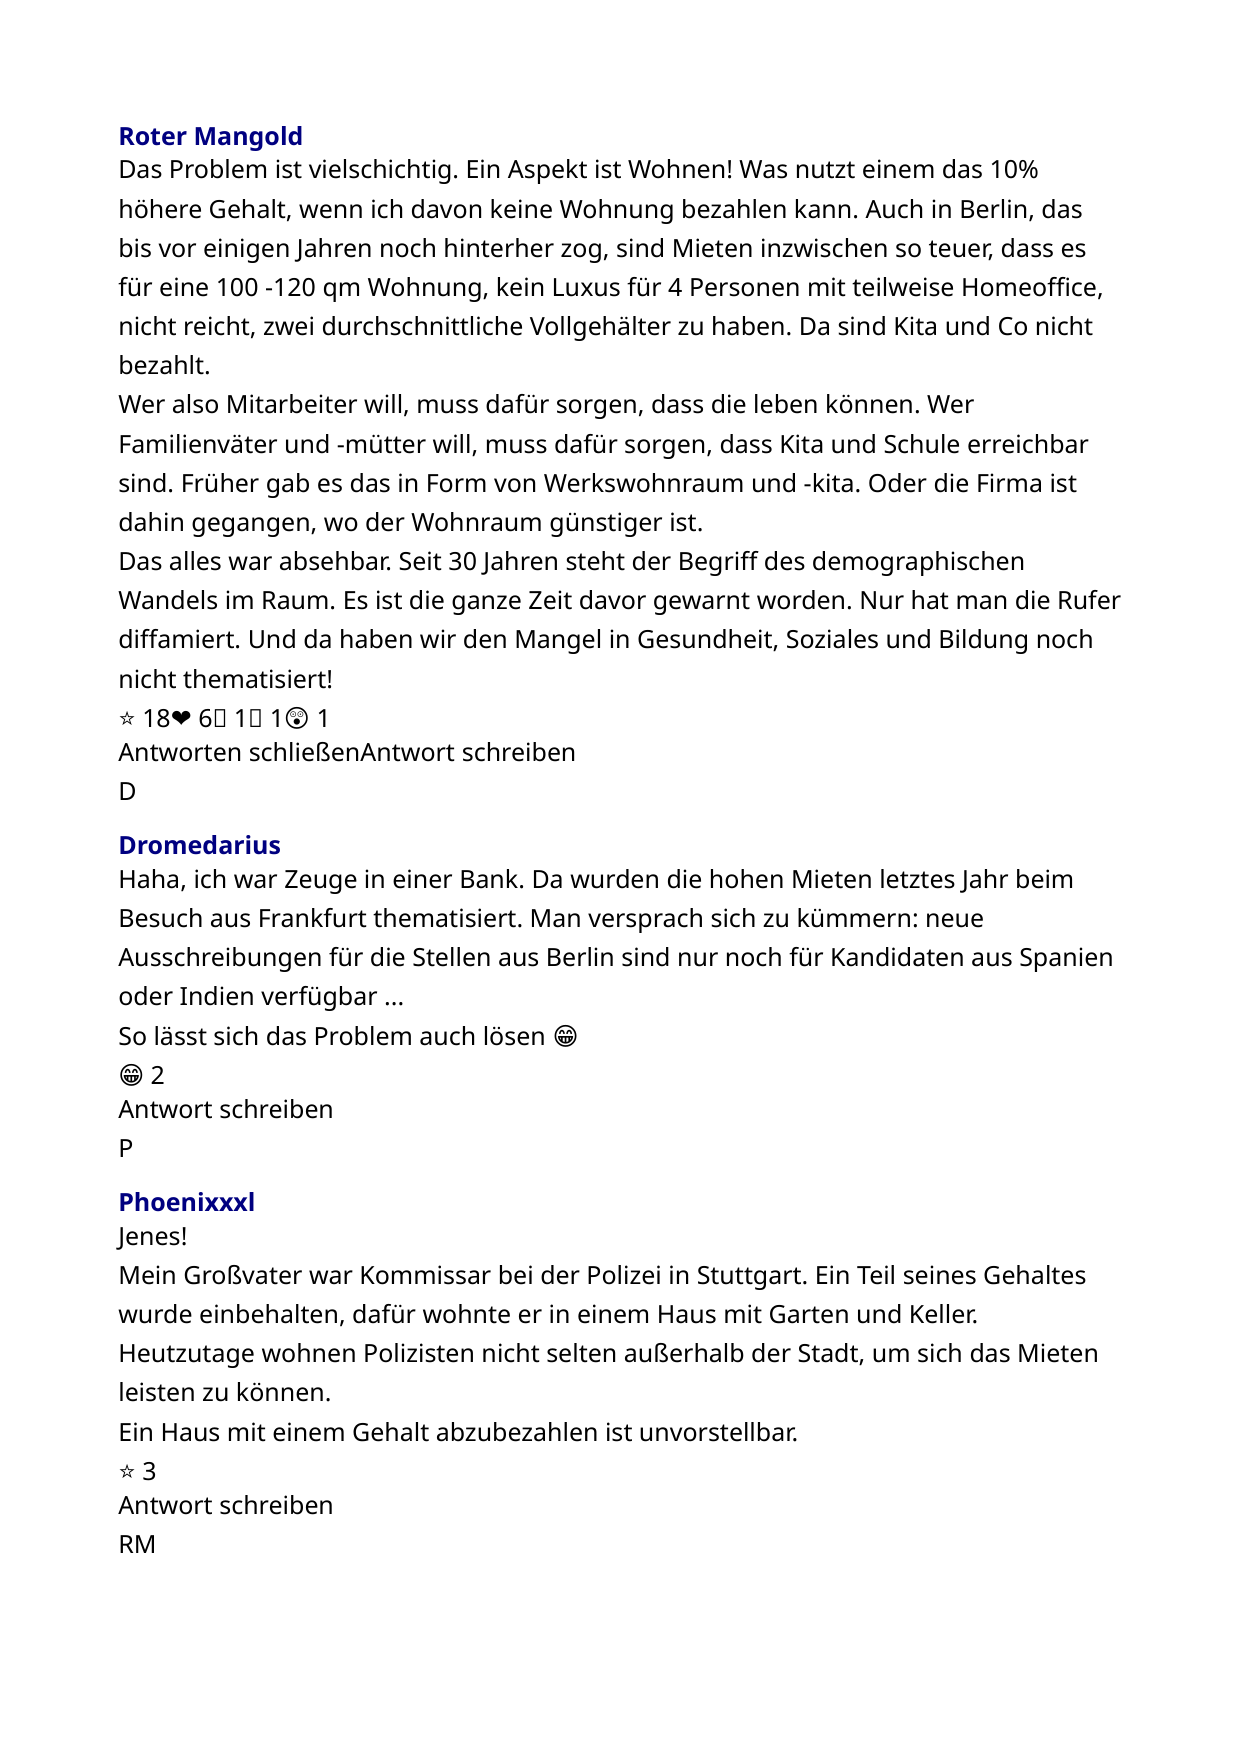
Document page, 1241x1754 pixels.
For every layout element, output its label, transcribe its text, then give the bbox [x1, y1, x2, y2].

text Mein Großvater war Kommissar bei der Polizei in Stuttgart. Ein Teil seines Gehaltes wurde einbehalten, dafür wohnte er in einem Haus mit Garten und Keller. [118, 1258, 1122, 1331]
text 😁 2 [118, 1057, 1122, 1091]
text Das Problem ist vielschichtig. Ein Aspekt ist Wohnen! Was nutzt einem das 10% höhere Gehalt, wenn ich davon keine Wohnung bezahlen kann. Auch in Berlin, das bis vor einigen Jahren noch hinterher zog, sind Mieten inzwischen so teuer, dass es für eine 100 -120 qm Wohnung, kein Luxus für 4 Personen mit teilweise Homeoffice, nicht reicht, zwei durchschnittliche Vollgehälter zu haben. Da sind Kita und Co nicht bezahlt. [118, 152, 1122, 382]
text P [118, 1131, 1122, 1165]
text D [118, 774, 1122, 808]
subtitle Roter Mangold [118, 118, 1122, 152]
text Antwort schreiben [118, 1091, 1122, 1126]
subtitle Dromedarius [118, 827, 1122, 862]
text Wer also Mitarbeiter will, muss dafür sorgen, dass die leben können. Wer Familienväter und -mütter will, muss dafür sorgen, dass Kita und Schule erreichbar sind. Früher gab es das in Form von Werkswohnraum und -kita. Oder die Firma ist dahin gegangen, wo der Wohnraum günstiger ist. [118, 387, 1122, 539]
subtitle Phoenixxxl [118, 1184, 1122, 1218]
text Das alles war absehbar. Seit 30 Jahren steht der Begriff des demographischen Wandels im Raum. Es ist die ganze Zeit davor gewarnt worden. Nur hat man die Rufer diffamiert. Und da haben wir den Mangel in Gesundheit, Soziales und Bildung noch nicht thematisiert! [118, 544, 1122, 695]
text Jenes! [118, 1218, 1122, 1252]
text Antwort schreiben [118, 1487, 1122, 1522]
text So lässt sich das Problem auch lösen 😁 [118, 1018, 1122, 1052]
text RM [118, 1527, 1122, 1561]
text ⭐️ 3 [118, 1453, 1122, 1487]
text ⭐️ 18❤️ 6🙁 1🤨 1😲 1 [118, 701, 1122, 734]
text Antworten schließenAntwort schreiben [118, 734, 1122, 769]
text Haha, ich war Zeuge in einer Bank. Da wurden die hohen Mieten letztes Jahr beim Besuch aus Frankfurt thematisiert. Man versprach sich zu kümmern: neue Ausschreibungen für die Stellen aus Berlin sind nur noch für Kandidaten aus Spanien oder Indien verfügbar ... [118, 862, 1122, 1013]
text Heutzutage wohnen Polizisten nicht selten außerhalb der Stadt, um sich das Mieten leisten zu können. [118, 1336, 1122, 1409]
text Ein Haus mit einem Gehalt abzubezahlen ist unvorstellbar. [118, 1414, 1122, 1448]
